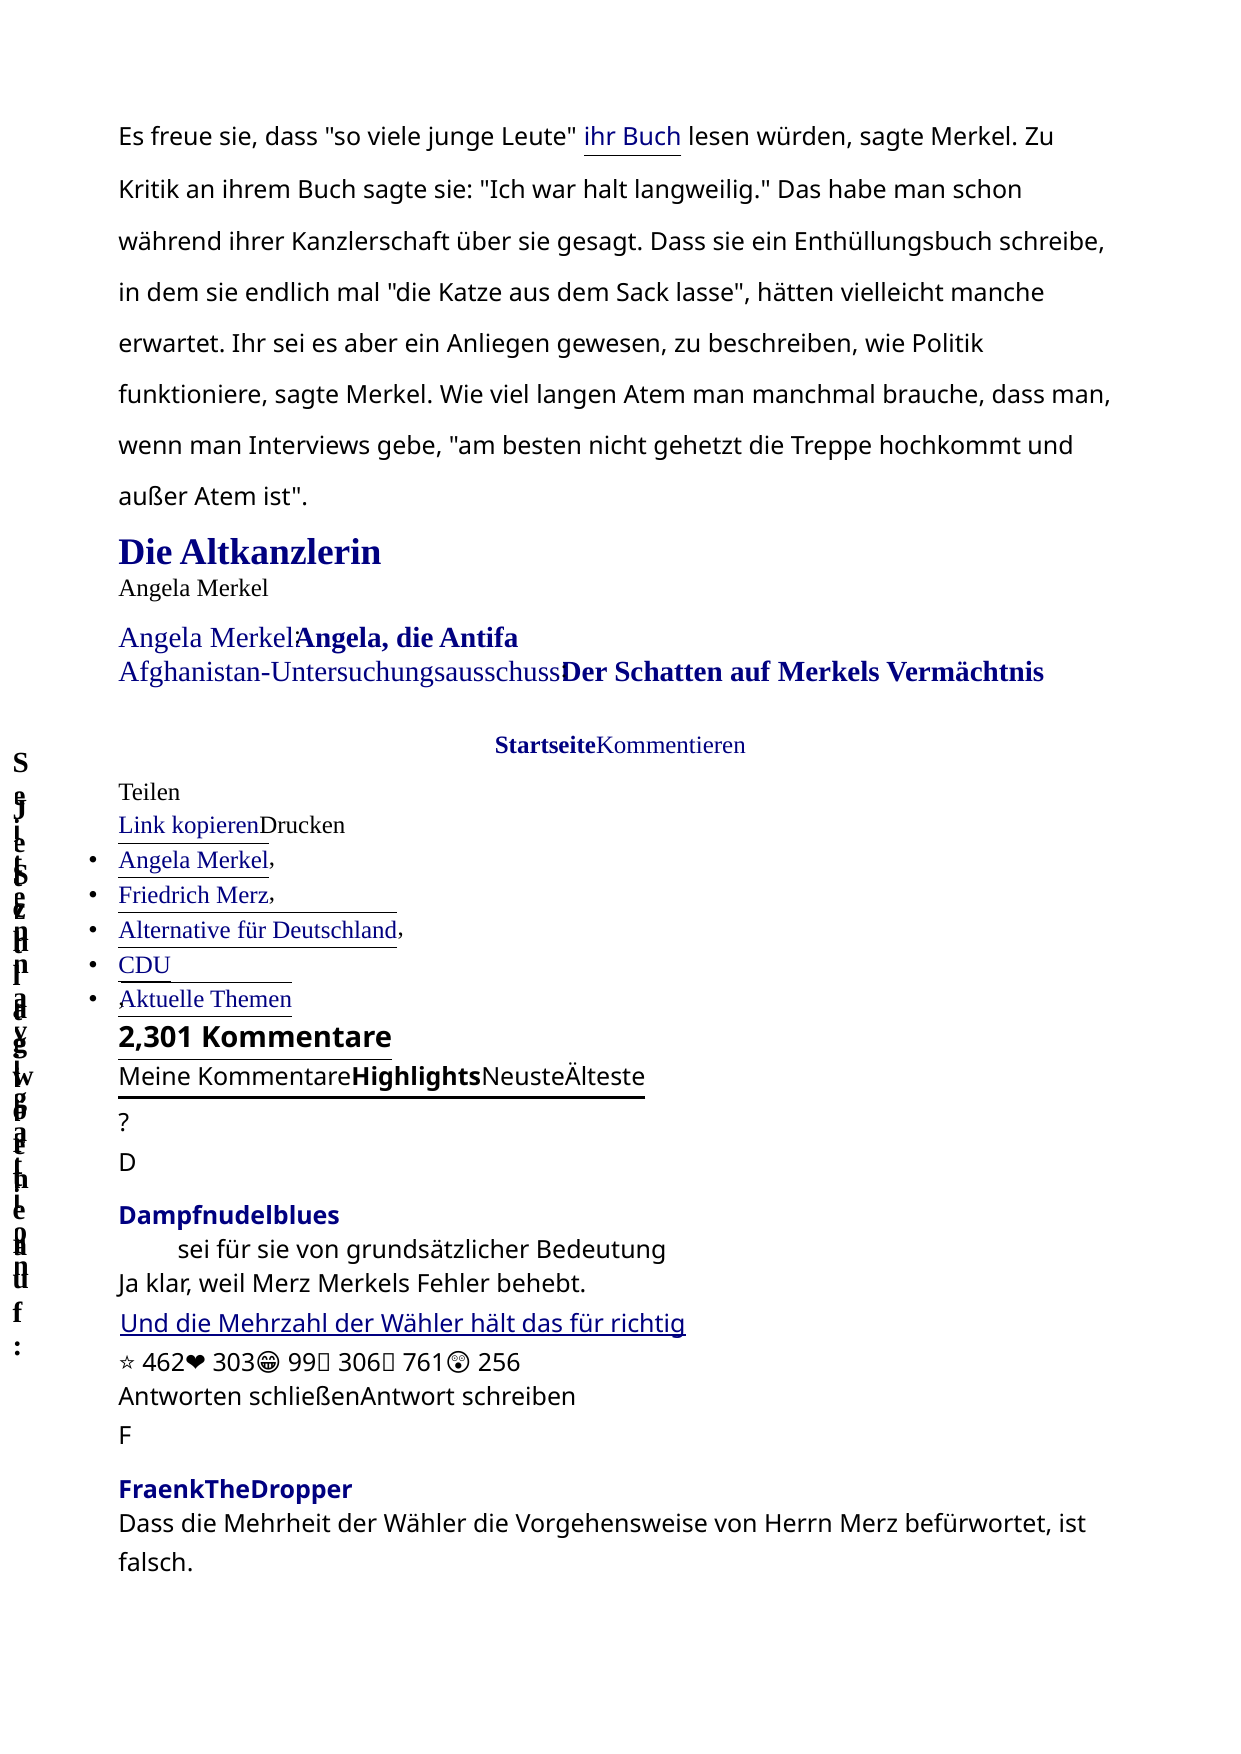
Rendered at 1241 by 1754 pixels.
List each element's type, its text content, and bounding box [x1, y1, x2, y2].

text F [118, 1418, 1122, 1452]
text Dass die Mehrheit der Wähler die Vorgehensweise von Herrn Merz befürwortet, ist falsch. [118, 1506, 1122, 1579]
text Meine KommentareHighlightsNeusteÄlteste [118, 1059, 1122, 1099]
text ? [118, 1105, 1122, 1139]
text Und die Mehrzahl der Wähler hält das für richtig [118, 1305, 1122, 1339]
list Angela Merkel [118, 842, 1122, 877]
list Alternative für Deutschland [118, 912, 1122, 947]
subtitle 2,301 Kommentare [118, 1016, 1122, 1059]
text sei für sie von grundsätzlicher Bedeutung [177, 1232, 1063, 1266]
text StartseiteKommentieren [118, 730, 1122, 759]
list Friedrich Merz [118, 877, 1122, 912]
subtitle Die Altkanzlerin [118, 529, 1122, 573]
text Antworten schließenAntwort schreiben [118, 1378, 1122, 1413]
text D [118, 1144, 1122, 1178]
subtitle Dampfnudelblues [118, 1198, 1122, 1232]
text Link kopierenDrucken [118, 810, 1122, 839]
text Ja klar, weil Merz Merkels Fehler behebt. [118, 1266, 1122, 1300]
list Aktuelle Themen [118, 982, 1122, 1016]
text ⭐️ 462❤️ 303😁 99🙁 306🤨 761😲 256 [118, 1344, 1122, 1378]
subtitle FraenkTheDropper [118, 1471, 1122, 1506]
subtitle Afghanistan-UntersuchungsausschussDer Schatten auf Merkels Vermächtnis [118, 654, 1122, 687]
subtitle Angela MerkelAngela, die Antifa [118, 620, 1122, 654]
text Es freue sie, dass "so viele junge Leute" ihr Buch lesen würden, sagte Merkel. Zu Kritik an ihrem Buch sagte sie: "Ich war halt langweilig." Das habe man schon während ihrer Kanzlerschaft über sie gesagt. Dass sie ein Enthüllungsbuch schreibe, in dem sie endlich mal "die Katze aus dem Sack lasse", hätten vielleicht manche erwartet. Ihr sei es aber ein Anliegen gewesen, zu beschreiben, wie Politik funktioniere, sagte Merkel. Wie viel langen Atem man manchmal brauche, dass man, wenn man Interviews gebe, "am besten nicht gehetzt die Treppe hochkommt und außer Atem ist". [118, 118, 1122, 512]
text Angela Merkel [118, 573, 1122, 601]
list CDU [118, 947, 1122, 982]
text Teilen [118, 777, 1122, 806]
